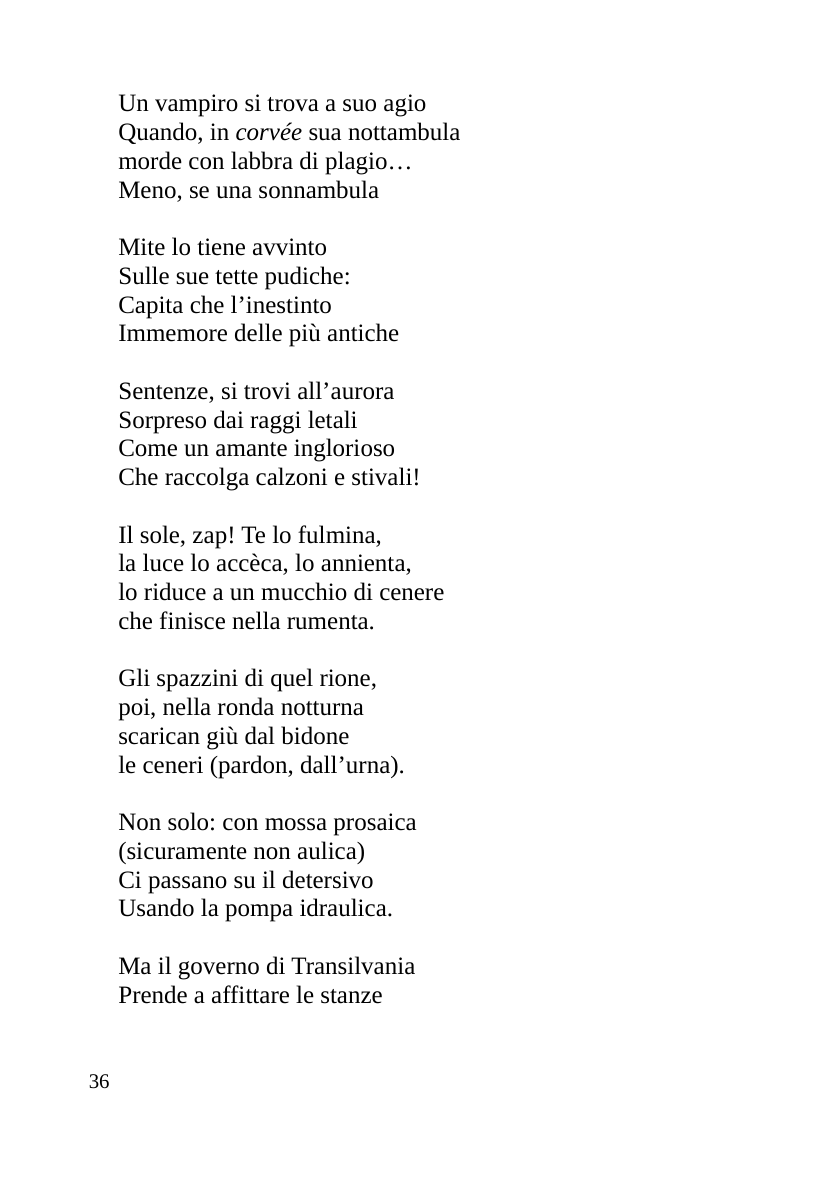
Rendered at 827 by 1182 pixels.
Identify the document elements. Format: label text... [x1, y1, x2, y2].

text Quando, in corvée sua nottambula [118, 117, 738, 146]
text Ci passano su il detersivo [118, 865, 738, 893]
text (sicuramente non aulica) [118, 836, 738, 865]
text la luce lo accèca, lo annienta, [118, 548, 738, 577]
text che finisce nella rumenta. [118, 606, 738, 635]
text Meno, se una sonnambula [118, 175, 738, 203]
text Come un amante inglorioso [118, 433, 738, 462]
text Un vampiro si trova a suo agio [118, 88, 738, 117]
text lo riduce a un mucchio di cenere [118, 577, 738, 606]
text poi, nella ronda notturna [118, 692, 738, 721]
text Che raccolga calzoni e stivali! [118, 462, 738, 491]
text Immemore delle più antiche [118, 318, 738, 347]
text le ceneri (pardon, dall’urna). [118, 750, 738, 778]
text scarican giù dal bidone [118, 721, 738, 750]
text Sentenze, si trovi all’aurora [118, 376, 738, 405]
text Sorpreso dai raggi letali [118, 405, 738, 433]
text Sulle sue tette pudiche: [118, 261, 738, 290]
text Non solo: con mossa prosaica [118, 807, 738, 836]
text Il sole, zap! Te lo fulmina, [118, 520, 738, 548]
text Capita che l’inestinto [118, 290, 738, 318]
text Gli spazzini di quel rione, [118, 663, 738, 692]
text Usando la pompa idraulica. [118, 893, 738, 922]
text Mite lo tiene avvinto [118, 232, 738, 261]
text Prende a affittare le stanze [118, 980, 738, 1008]
text Ma il governo di Transilvania [118, 951, 738, 980]
text morde con labbra di plagio… [118, 146, 738, 175]
